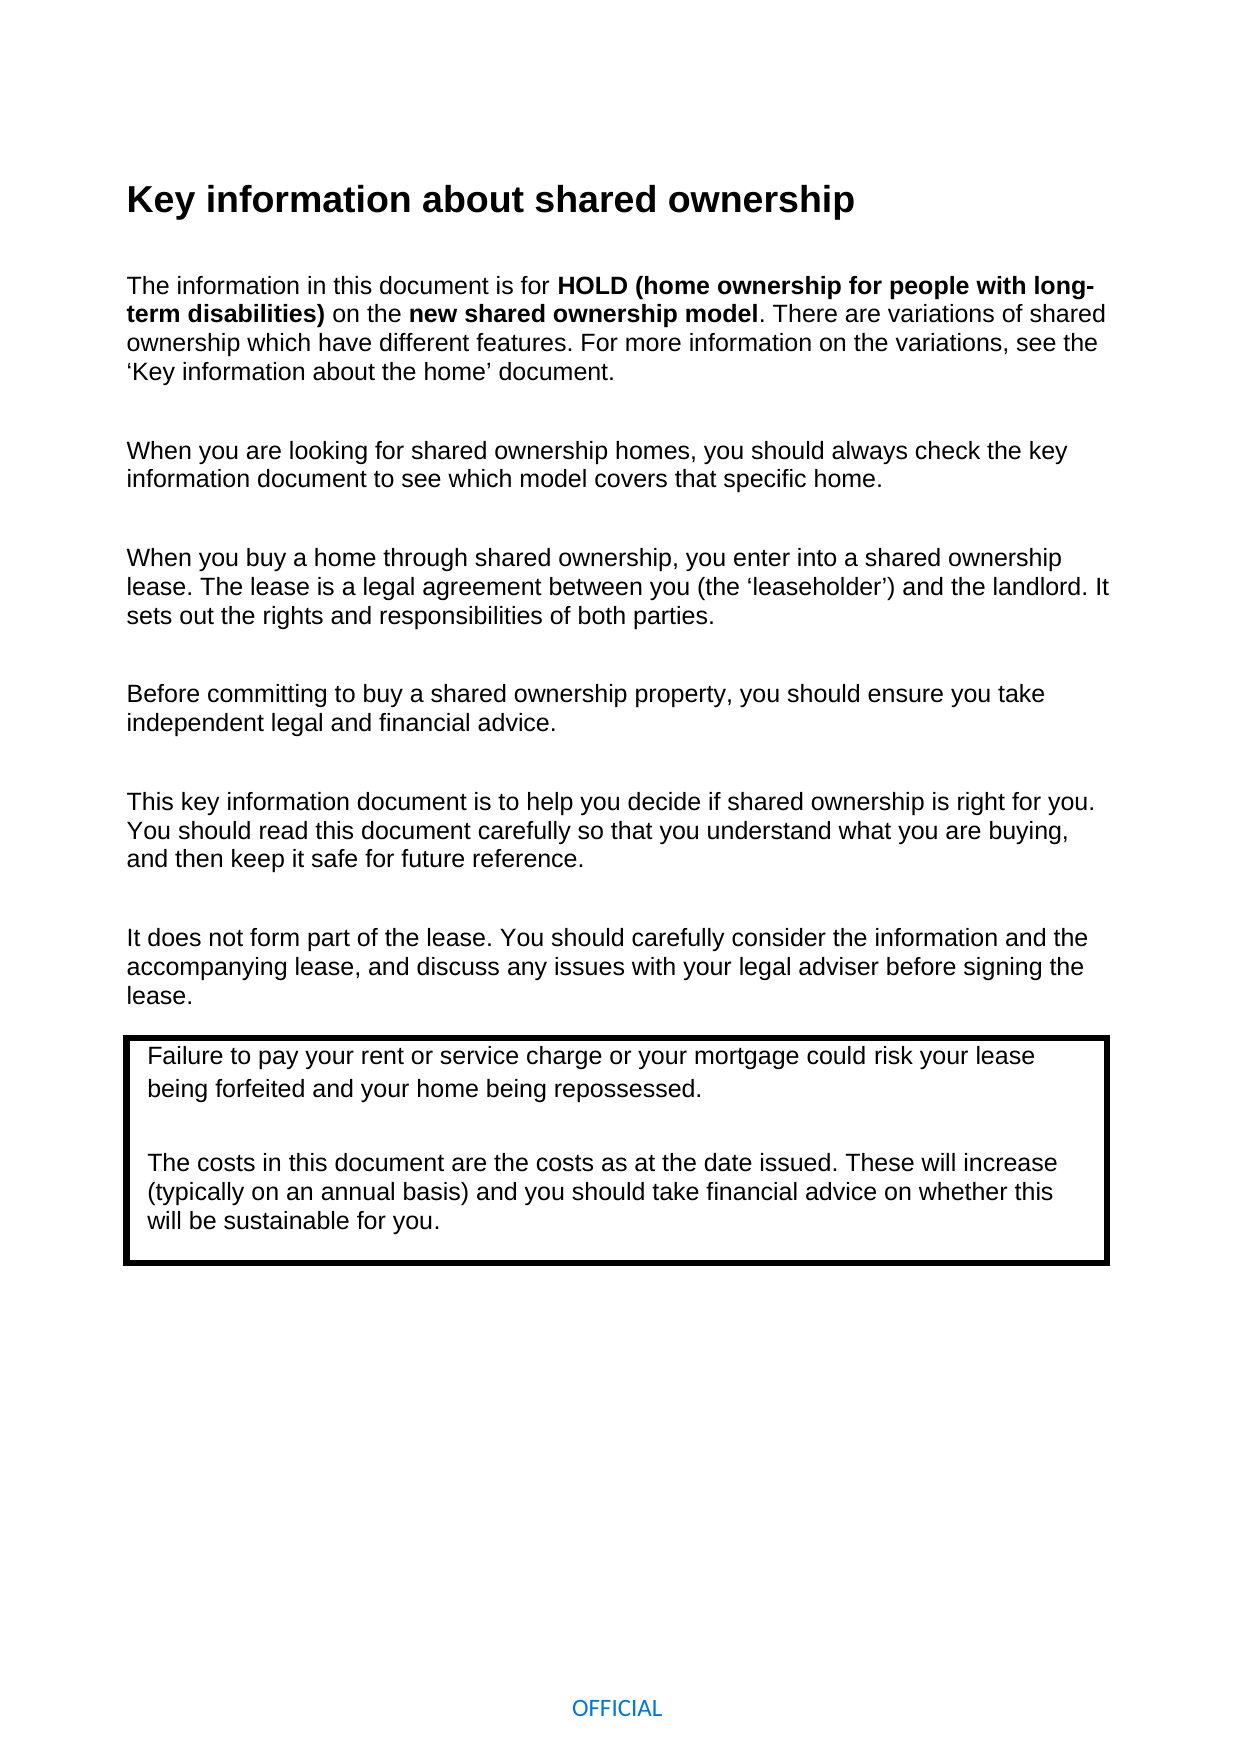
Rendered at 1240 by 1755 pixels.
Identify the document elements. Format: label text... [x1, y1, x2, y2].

subtitle Key information about shared ownership [126, 178, 1113, 221]
table_header Failure to pay your rent or service charge or your mortgage could risk your lease being forfeited and your home being repossessed. The costs in this document are the costs as at the date issued. These will increase (typically on an annual basis) and you should take financial advice on whether this will be sustainable for you. [130, 1041, 1104, 1260]
text Before committing to buy a shared ownership property, you should ensure you take independent legal and financial advice. [126, 679, 1113, 737]
text This key information document is to help you decide if shared ownership is right for you. You should read this document carefully so that you understand what you are buying, and then keep it safe for future reference. [126, 787, 1113, 873]
text When you are looking for shared ownership homes, you should always check the key information document to see which model covers that specific home. [126, 436, 1113, 493]
text The information in this document is for HOLD (home ownership for people with long-term disabilities) on the new shared ownership model. There are variations of shared ownership which have different features. For more information on the variations, see the ‘Key information about the home’ document. [126, 271, 1113, 386]
text It does not form part of the lease. You should carefully consider the information and the accompanying lease, and discuss any issues with your legal adviser before signing the lease. [126, 923, 1113, 1009]
text When you buy a home through shared ownership, you enter into a shared ownership lease. The lease is a legal agreement between you (the ‘leaseholder’) and the landlord. It sets out the rights and responsibilities of both parties. [126, 543, 1113, 629]
